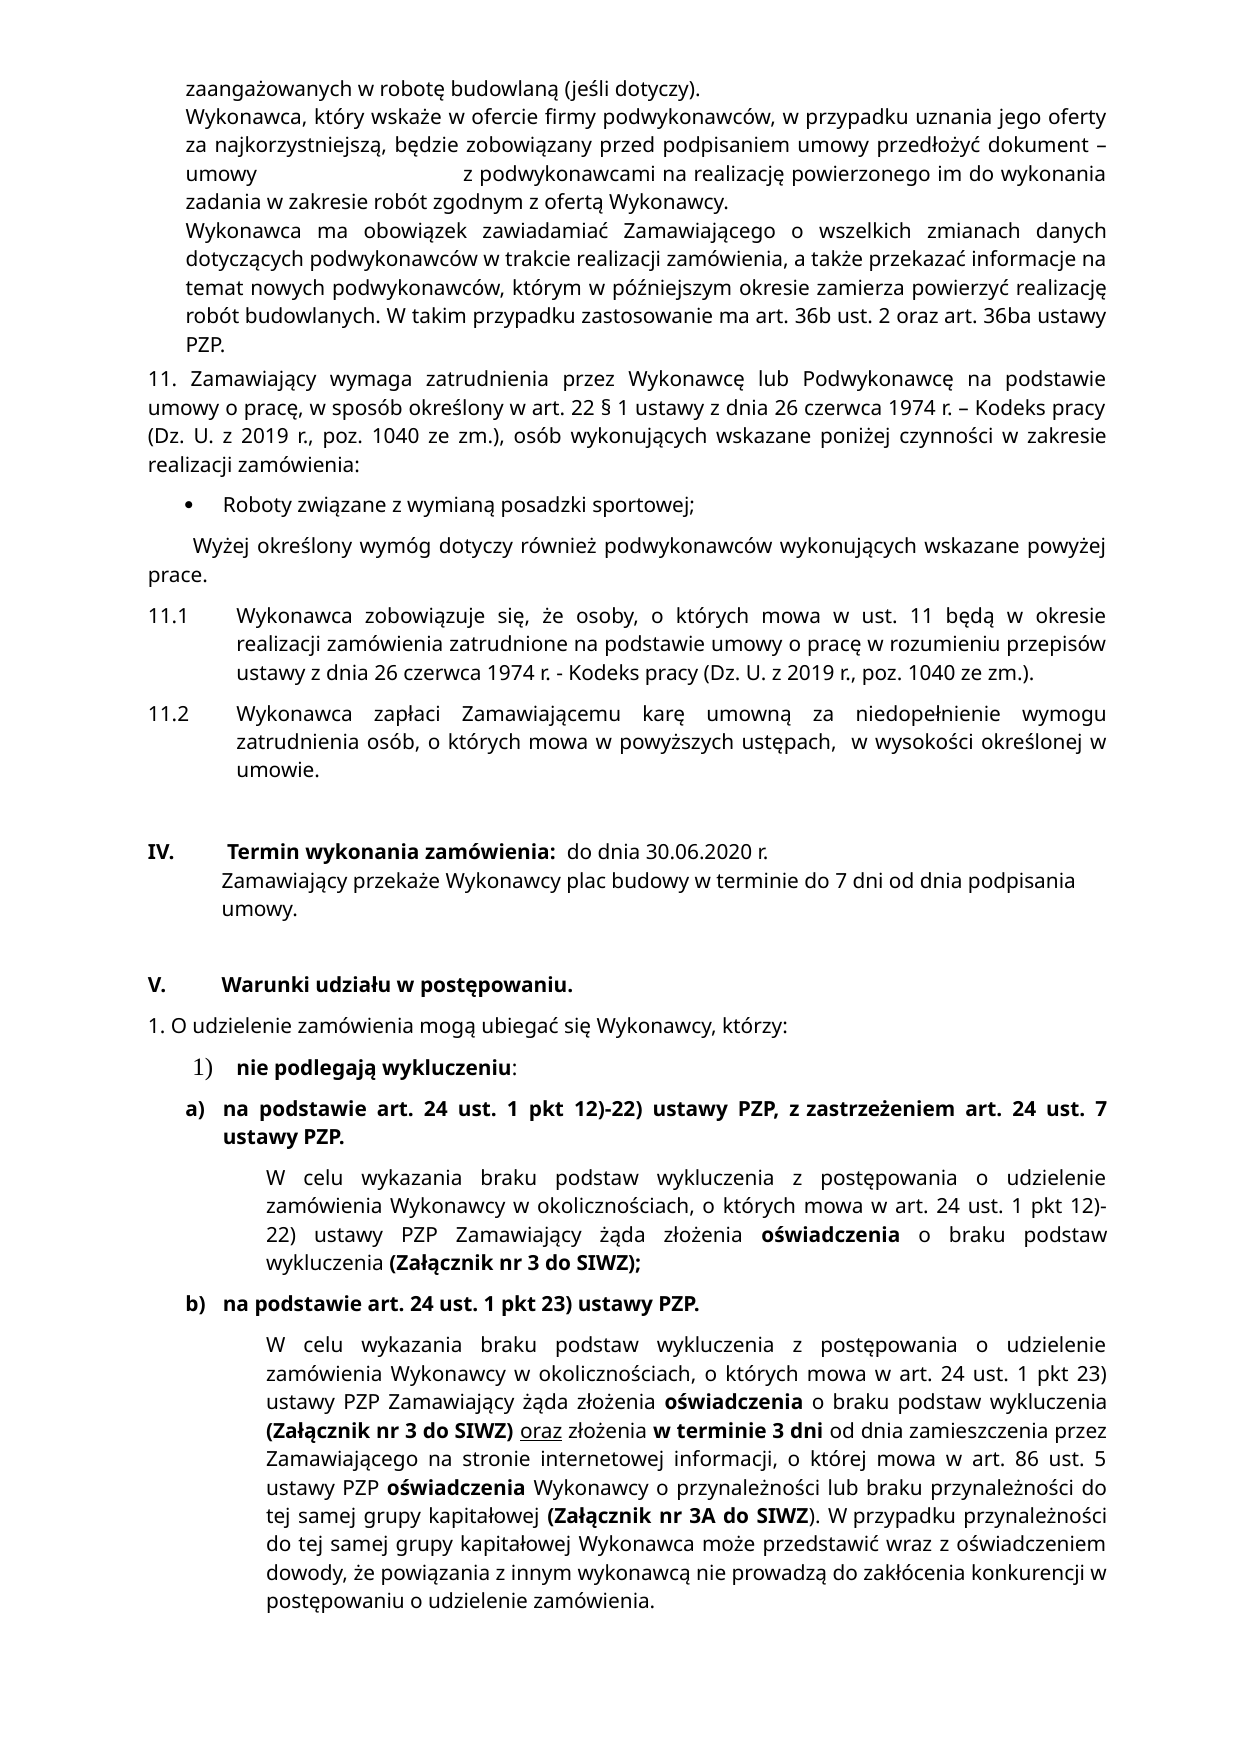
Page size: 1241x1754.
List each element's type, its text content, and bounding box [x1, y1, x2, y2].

list Wykonawca ma obowiązek zawiadamiać Zamawiającego o wszelkich zmianach danych dotyczących podwykonawców w trakcie realizacji zamówienia, a także przekazać informacje na temat nowych podwykonawców, którym w późniejszym okresie zamierza powierzyć realizację robót budowlanych. W takim przypadku zastosowanie ma art. 36b ust. 2 oraz art. 36ba ustawy PZP. [185, 216, 1107, 358]
list na podstawie art. 24 ust. 1 pkt 23) ustawy PZP. [185, 1289, 1107, 1318]
list Wykonawca, który wskaże w ofercie firmy podwykonawców, w przypadku uznania jego oferty za najkorzystniejszą, będzie zobowiązany przed podpisaniem umowy przedłożyć dokument – umowy z podwykonawcami na realizację powierzonego im do wykonania zadania w zakresie robót zgodnym z ofertą Wykonawcy. [185, 102, 1107, 216]
text V. Warunki udziału w postępowaniu. [148, 970, 1107, 998]
list nie podlegają wykluczeniu: [192, 1052, 1107, 1081]
list Wykonawca zobowiązuje się, że osoby, o których mowa w ust. 11 będą w okresie realizacji zamówienia zatrudnione na podstawie umowy o pracę w rozumieniu przepisów ustawy z dnia 26 czerwca 1974 r. - Kodeks pracy (Dz. U. z 2019 r., poz. 1040 ze zm.). [148, 601, 1107, 686]
text 1. O udzielenie zamówienia mogą ubiegać się Wykonawcy, którzy: [148, 1011, 1107, 1039]
list zaangażowanych w robotę budowlaną (jeśli dotyczy). [185, 74, 1107, 102]
list 11. Zamawiający wymaga zatrudnienia przez Wykonawcę lub Podwykonawcę na podstawie umowy o pracę, w sposób określony w art. 22 § 1 ustawy z dnia 26 czerwca 1974 r. – Kodeks pracy (Dz. U. z 2019 r., poz. 1040 ze zm.), osób wykonujących wskazane poniżej czynności w zakresie realizacji zamówienia: [148, 364, 1107, 478]
list W celu wykazania braku podstaw wykluczenia z postępowania o udzielenie zamówienia Wykonawcy w okolicznościach, o których mowa w art. 24 ust. 1 pkt 23) ustawy PZP Zamawiający żąda złożenia oświadczenia o braku podstaw wykluczenia (Załącznik nr 3 do SIWZ) oraz złożenia w terminie 3 dni od dnia zamieszczenia przez Zamawiającego na stronie internetowej informacji, o której mowa w art. 86 ust. 5 ustawy PZP oświadczenia Wykonawcy o przynależności lub braku przynależności do tej samej grupy kapitałowej (Załącznik nr 3A do SIWZ). W przypadku przynależności do tej samej grupy kapitałowej Wykonawca może przedstawić wraz z oświadczeniem dowody, że powiązania z innym wykonawcą nie prowadzą do zakłócenia konkurencji w postępowaniu o udzielenie zamówienia. [266, 1330, 1107, 1615]
list Wykonawca zapłaci Zamawiającemu karę umowną za niedopełnienie wymogu zatrudnienia osób, o których mowa w powyższych ustępach, w wysokości określonej w umowie. [148, 699, 1107, 784]
text Zamawiający przekaże Wykonawcy plac budowy w terminie do 7 dni od dnia podpisania umowy. [221, 866, 1107, 923]
list W celu wykazania braku podstaw wykluczenia z postępowania o udzielenie zamówienia Wykonawcy w okolicznościach, o których mowa w art. 24 ust. 1 pkt 12)-22) ustawy PZP Zamawiający żąda złożenia oświadczenia o braku podstaw wykluczenia (Załącznik nr 3 do SIWZ); [266, 1163, 1107, 1277]
list na podstawie art. 24 ust. 1 pkt 12)-22) ustawy PZP, z zastrzeżeniem art. 24 ust. 7 ustawy PZP. [185, 1094, 1107, 1151]
text Wyżej określony wymóg dotyczy również podwykonawców wykonujących wskazane powyżej prace. [148, 532, 1107, 588]
subtitle IV. Termin wykonania zamówienia: do dnia 30.06.2020 r. [148, 837, 1107, 866]
list Roboty związane z wymianą posadzki sportowej; [185, 491, 1107, 519]
